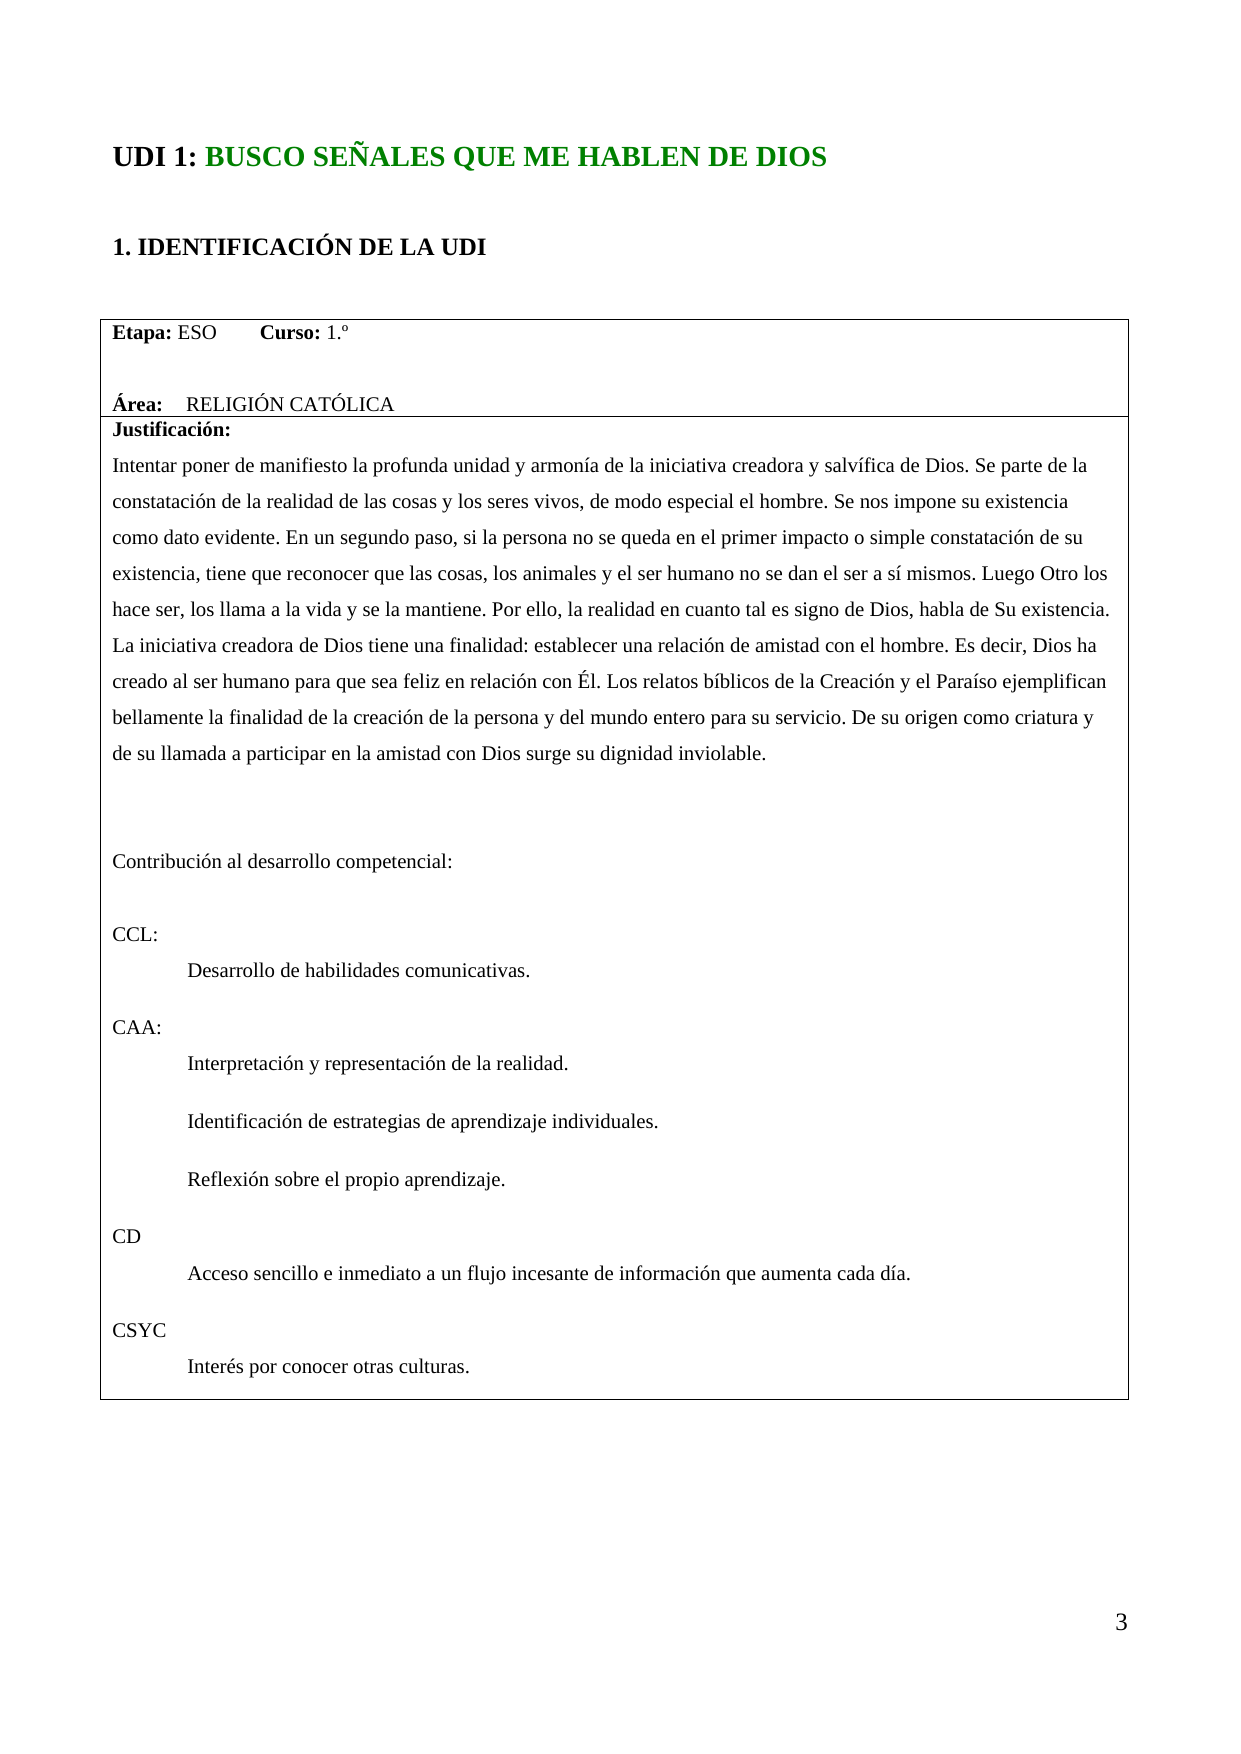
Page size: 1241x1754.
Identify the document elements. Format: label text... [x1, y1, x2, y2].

table_cell Justificación: Intentar poner de manifiesto la profunda unidad y armonía de la iniciativa creadora y salvífica de Dios. Se parte de la constatación de la realidad de las cosas y los seres vivos, de modo especial el hombre. Se nos impone su existencia como dato evidente. En un segundo paso, si la persona no se queda en el primer impacto o simple constatación de su existencia, tiene que reconocer que las cosas, los animales y el ser humano no se dan el ser a sí mismos. Luego Otro los hace ser, los llama a la vida y se la mantiene. Por ello, la realidad en cuanto tal es signo de Dios, habla de Su existencia. La iniciativa creadora de Dios tiene una finalidad: establecer una relación de amistad con el hombre. Es decir, Dios ha creado al ser humano para que sea feliz en relación con Él. Los relatos bíblicos de la Creación y el Paraíso ejemplifican bellamente la finalidad de la creación de la persona y del mundo entero para su servicio. De su origen como criatura y de su llamada a participar en la amistad con Dios surge su dignidad inviolable. Contribución al desarrollo competencial: CCL: Desarrollo de habilidades comunicativas. CAA: Interpretación y representación de la realidad. Identificación de estrategias de aprendizaje individuales. Reflexión sobre el propio aprendizaje. CD Acceso sencillo e inmediato a un flujo incesante de información que aumenta cada día. CSYC Interés por conocer otras culturas. [101, 417, 1128, 1399]
table_header Etapa: ESO Curso: 1.º Área: RELIGIÓN CATÓLICA [101, 320, 1128, 416]
text UDI 1: BUSCO SEÑALES QUE ME HABLEN DE DIOS [112, 139, 1128, 172]
text 1. IDENTIFICACIÓN DE LA UDI [112, 232, 1128, 261]
